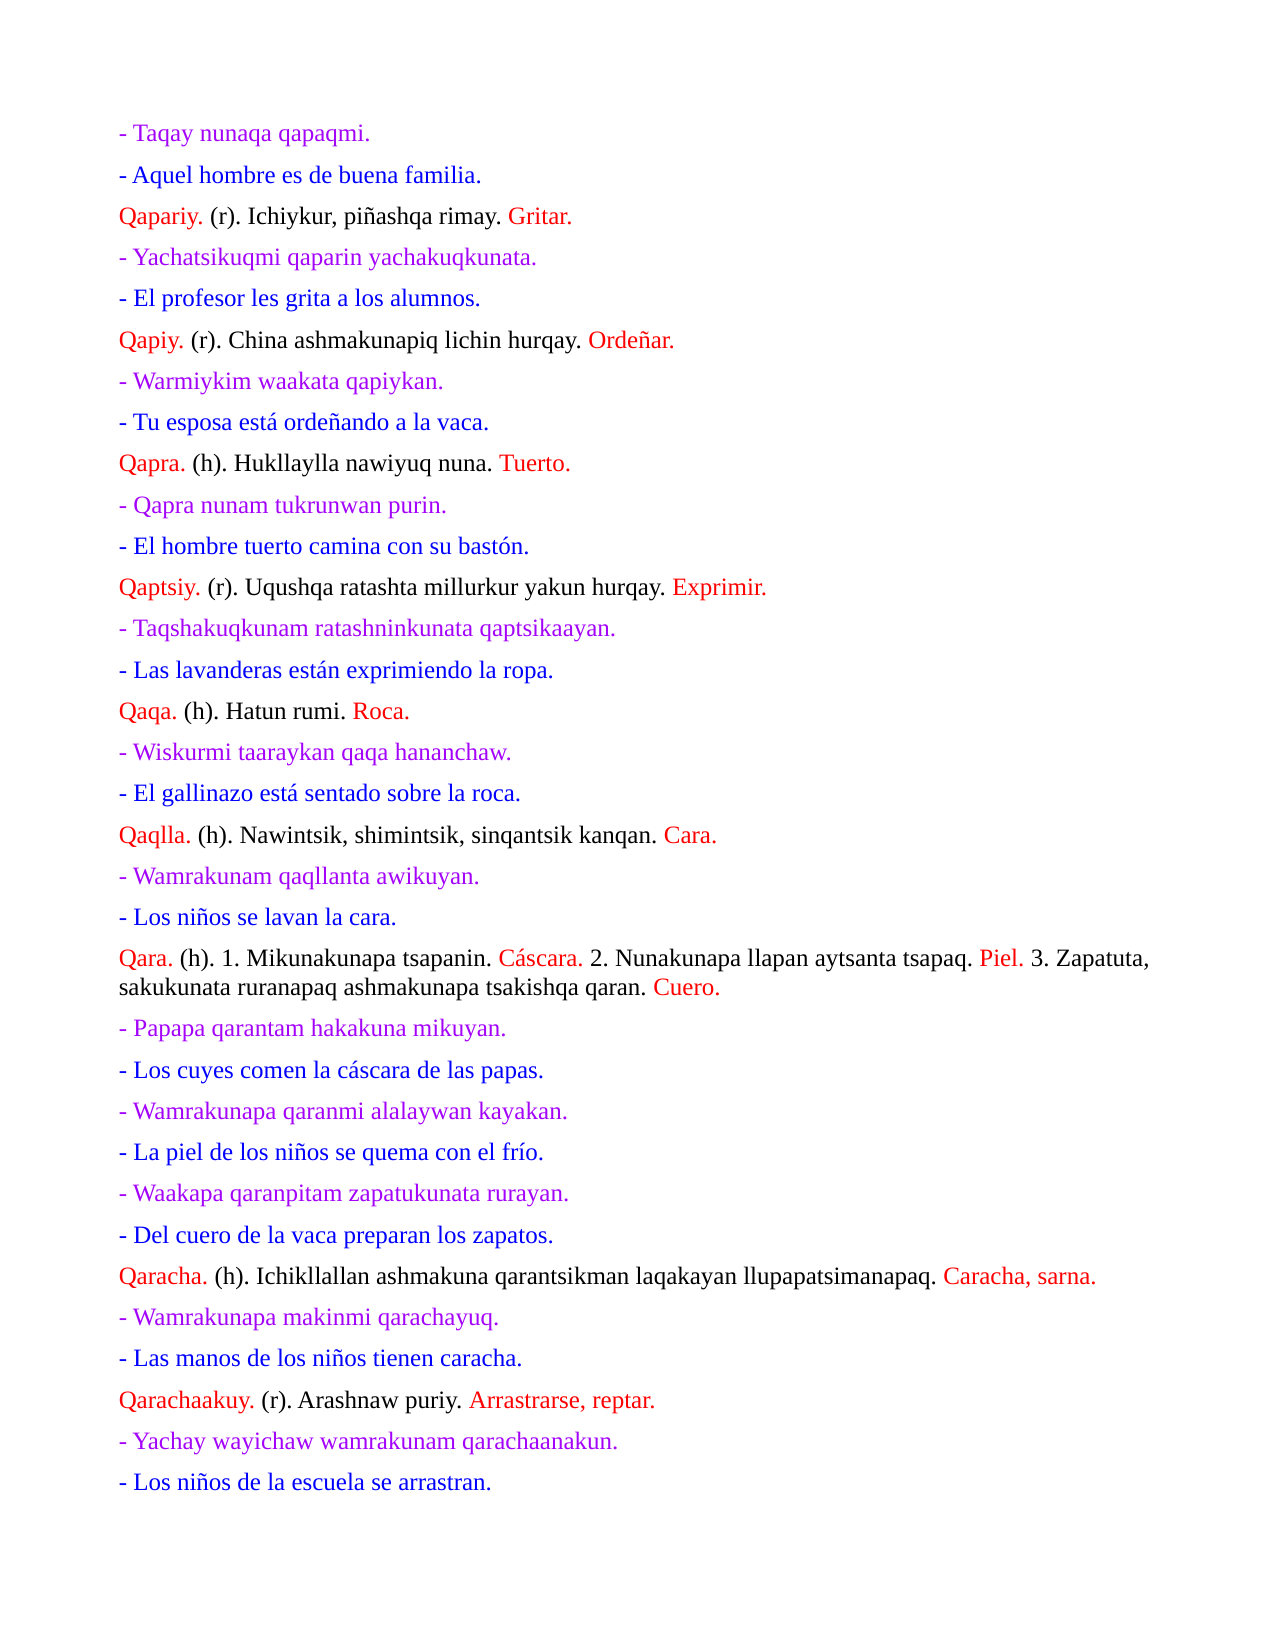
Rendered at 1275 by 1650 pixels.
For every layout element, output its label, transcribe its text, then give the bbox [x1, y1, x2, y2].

text Qarachaakuy. (r). Arashnaw puriy. Arrastrarse, reptar. [118, 1385, 1156, 1413]
text - Los cuyes comen la cáscara de las papas. [118, 1055, 1156, 1083]
text - Papapa qarantam hakakuna mikuyan. [118, 1013, 1156, 1042]
text - La piel de los niños se quema con el frío. [118, 1137, 1156, 1166]
text Qapra. (h). Hukllaylla nawiyuq nuna. Tuerto. [118, 448, 1156, 477]
text - Wamrakunam qaqllanta awikuyan. [118, 861, 1156, 890]
text - Del cuero de la vaca preparan los zapatos. [118, 1220, 1156, 1248]
text Qaqa. (h). Hatun rumi. Roca. [118, 696, 1156, 725]
text - El gallinazo está sentado sobre la roca. [118, 778, 1156, 807]
text - Wiskurmi taaraykan qaqa hananchaw. [118, 737, 1156, 766]
text Qaracha. (h). Ichikllallan ashmakuna qarantsikman laqakayan llupapatsimanapaq. Caracha, sarna. [118, 1261, 1156, 1290]
text - Wamrakunapa makinmi qarachayuq. [118, 1302, 1156, 1331]
text - Las lavanderas están exprimiendo la ropa. [118, 655, 1156, 683]
text - El hombre tuerto camina con su bastón. [118, 531, 1156, 560]
text - Los niños se lavan la cara. [118, 902, 1156, 931]
text - Yachay wayichaw wamrakunam qarachaanakun. [118, 1426, 1156, 1455]
text - Taqay nunaqa qapaqmi. [118, 118, 1156, 147]
text - Wamrakunapa qaranmi alalaywan kayakan. [118, 1096, 1156, 1125]
text - Taqshakuqkunam ratashninkunata qaptsikaayan. [118, 613, 1156, 642]
text Qara. (h). 1. Mikunakunapa tsapanin. Cáscara. 2. Nunakunapa llapan aytsanta tsapaq. Piel. 3. Zapatuta, sakukunata ruranapaq ashmakunapa tsakishqa qaran. Cuero. [118, 943, 1156, 1001]
text - Aquel hombre es de buena familia. [118, 160, 1156, 188]
text - Waakapa qaranpitam zapatukunata rurayan. [118, 1178, 1156, 1207]
text - Warmiykim waakata qapiykan. [118, 366, 1156, 395]
text - Las manos de los niños tienen caracha. [118, 1343, 1156, 1372]
text - Yachatsikuqmi qaparin yachakuqkunata. [118, 242, 1156, 271]
text - Qapra nunam tukrunwan purin. [118, 490, 1156, 518]
text Qapariy. (r). Ichiykur, piñashqa rimay. Gritar. [118, 201, 1156, 230]
text - Los niños de la escuela se arrastran. [118, 1467, 1156, 1496]
text Qapiy. (r). China ashmakunapiq lichin hurqay. Ordeñar. [118, 325, 1156, 353]
text - Tu esposa está ordeñando a la vaca. [118, 407, 1156, 436]
text Qaptsiy. (r). Uqushqa ratashta millurkur yakun hurqay. Exprimir. [118, 572, 1156, 601]
text - El profesor les grita a los alumnos. [118, 283, 1156, 312]
text Qaqlla. (h). Nawintsik, shimintsik, sinqantsik kanqan. Cara. [118, 820, 1156, 848]
